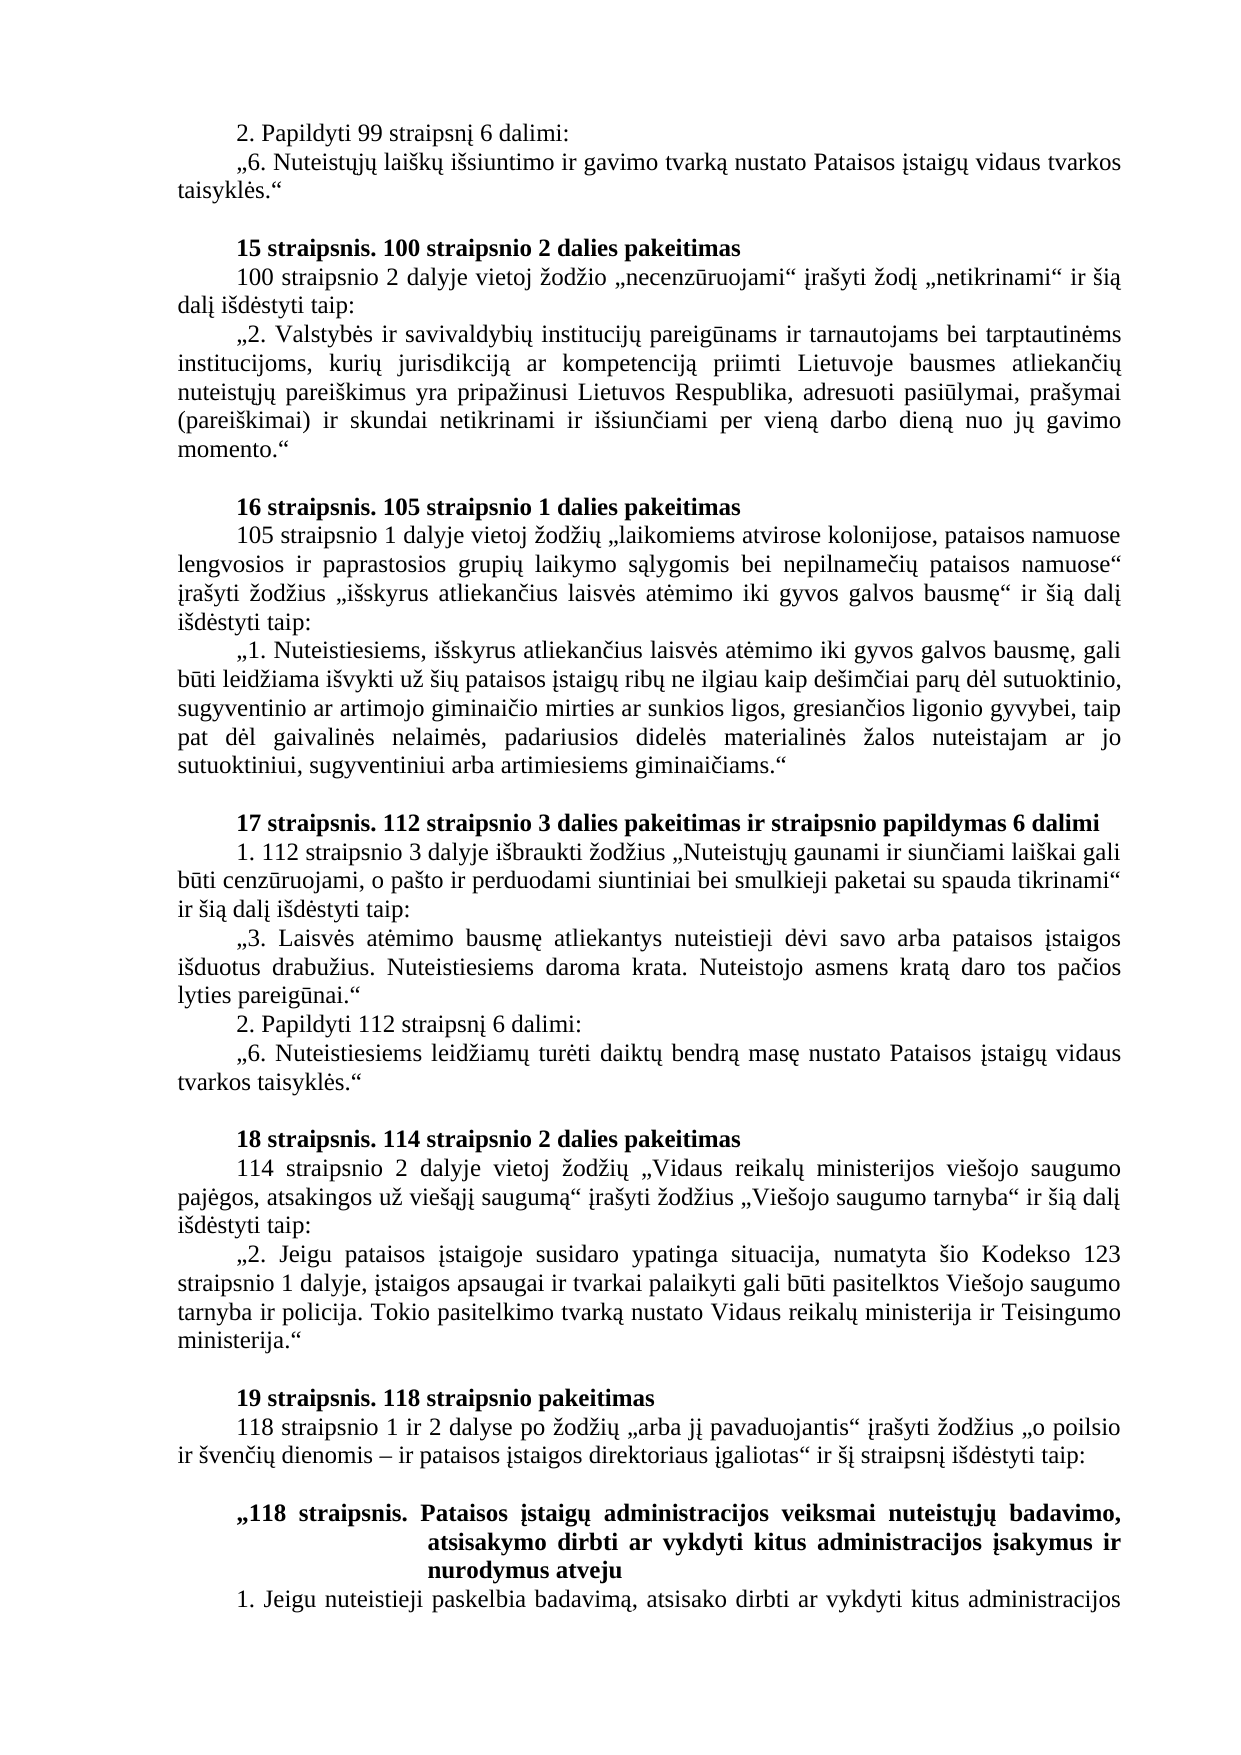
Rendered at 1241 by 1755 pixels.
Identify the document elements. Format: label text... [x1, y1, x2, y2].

text 1. Jeigu nuteistieji paskelbia badavimą, atsisako dirbti ar vykdyti kitus administracijos [177, 1584, 1122, 1613]
text „2. Valstybės ir savivaldybių institucijų pareigūnams ir tarnautojams bei tarptautinėms institucijoms, kurių jurisdikciją ar kompetenciją priimti Lietuvoje bausmes atliekančių nuteistųjų pareiškimus yra pripažinusi Lietuvos Respublika, adresuoti pasiūlymai, prašymai (pareiškimai) ir skundai netikrinami ir išsiunčiami per vieną darbo dieną nuo jų gavimo momento.“ [177, 319, 1122, 463]
text „118 straipsnis. Pataisos įstaigų administracijos veiksmai nuteistųjų badavimo, atsisakymo dirbti ar vykdyti kitus administracijos įsakymus ir nurodymus atveju [236, 1498, 1122, 1584]
text 18 straipsnis. 114 straipsnio 2 dalies pakeitimas [177, 1124, 1122, 1153]
text „3. Laisvės atėmimo bausmę atliekantys nuteistieji dėvi savo arba pataisos įstaigos išduotus drabužius. Nuteistiesiems daroma krata. Nuteistojo asmens kratą daro tos pačios lyties pareigūnai.“ [177, 923, 1122, 1009]
text 114 straipsnio 2 dalyje vietoj žodžių „Vidaus reikalų ministerijos viešojo saugumo pajėgos, atsakingos už viešąjį saugumą“ įrašyti žodžius „Viešojo saugumo tarnyba“ ir šią dalį išdėstyti taip: [177, 1153, 1122, 1239]
text 19 straipsnis. 118 straipsnio pakeitimas [177, 1383, 1122, 1412]
text „2. Jeigu pataisos įstaigoje susidaro ypatinga situacija, numatyta šio Kodekso 123 straipsnio 1 dalyje, įstaigos apsaugai ir tvarkai palaikyti gali būti pasitelktos Viešojo saugumo tarnyba ir policija. Tokio pasitelkimo tvarką nustato Vidaus reikalų ministerija ir Teisingumo ministerija.“ [177, 1239, 1122, 1354]
text „1. Nuteistiesiems, išskyrus atliekančius laisvės atėmimo iki gyvos galvos bausmę, gali būti leidžiama išvykti už šių pataisos įstaigų ribų ne ilgiau kaip dešimčiai parų dėl sutuoktinio, sugyventinio ar artimojo giminaičio mirties ar sunkios ligos, gresiančios ligonio gyvybei, taip pat dėl gaivalinės nelaimės, padariusios didelės materialinės žalos nuteistajam ar jo sutuoktiniui, sugyventiniui arba artimiesiems giminaičiams.“ [177, 636, 1122, 779]
text 100 straipsnio 2 dalyje vietoj žodžio „necenzūruojami“ įrašyti žodį „netikrinami“ ir šią dalį išdėstyti taip: [177, 262, 1122, 319]
text 2. Papildyti 99 straipsnį 6 dalimi: [177, 118, 1122, 147]
text 118 straipsnio 1 ir 2 dalyse po žodžių „arba jį pavaduojantis“ įrašyti žodžius „o poilsio ir švenčių dienomis – ir pataisos įstaigos direktoriaus įgaliotas“ ir šį straipsnį išdėstyti taip: [177, 1412, 1122, 1469]
text 2. Papildyti 112 straipsnį 6 dalimi: [177, 1009, 1122, 1038]
text „6. Nuteistiesiems leidžiamų turėti daiktų bendrą masę nustato Pataisos įstaigų vidaus tvarkos taisyklės.“ [177, 1038, 1122, 1096]
text 17 straipsnis. 112 straipsnio 3 dalies pakeitimas ir straipsnio papildymas 6 dalimi [177, 808, 1122, 837]
text „6. Nuteistųjų laiškų išsiuntimo ir gavimo tvarką nustato Pataisos įstaigų vidaus tvarkos taisyklės.“ [177, 147, 1122, 204]
text 16 straipsnis. 105 straipsnio 1 dalies pakeitimas [177, 492, 1122, 521]
text 1. 112 straipsnio 3 dalyje išbraukti žodžius „Nuteistųjų gaunami ir siunčiami laiškai gali būti cenzūruojami, o pašto ir perduodami siuntiniai bei smulkieji paketai su spauda tikrinami“ ir šią dalį išdėstyti taip: [177, 837, 1122, 923]
text 105 straipsnio 1 dalyje vietoj žodžių „laikomiems atvirose kolonijose, pataisos namuose lengvosios ir paprastosios grupių laikymo sąlygomis bei nepilnamečių pataisos namuose“ įrašyti žodžius „išskyrus atliekančius laisvės atėmimo iki gyvos galvos bausmę“ ir šią dalį išdėstyti taip: [177, 521, 1122, 636]
text 15 straipsnis. 100 straipsnio 2 dalies pakeitimas [177, 233, 1122, 262]
